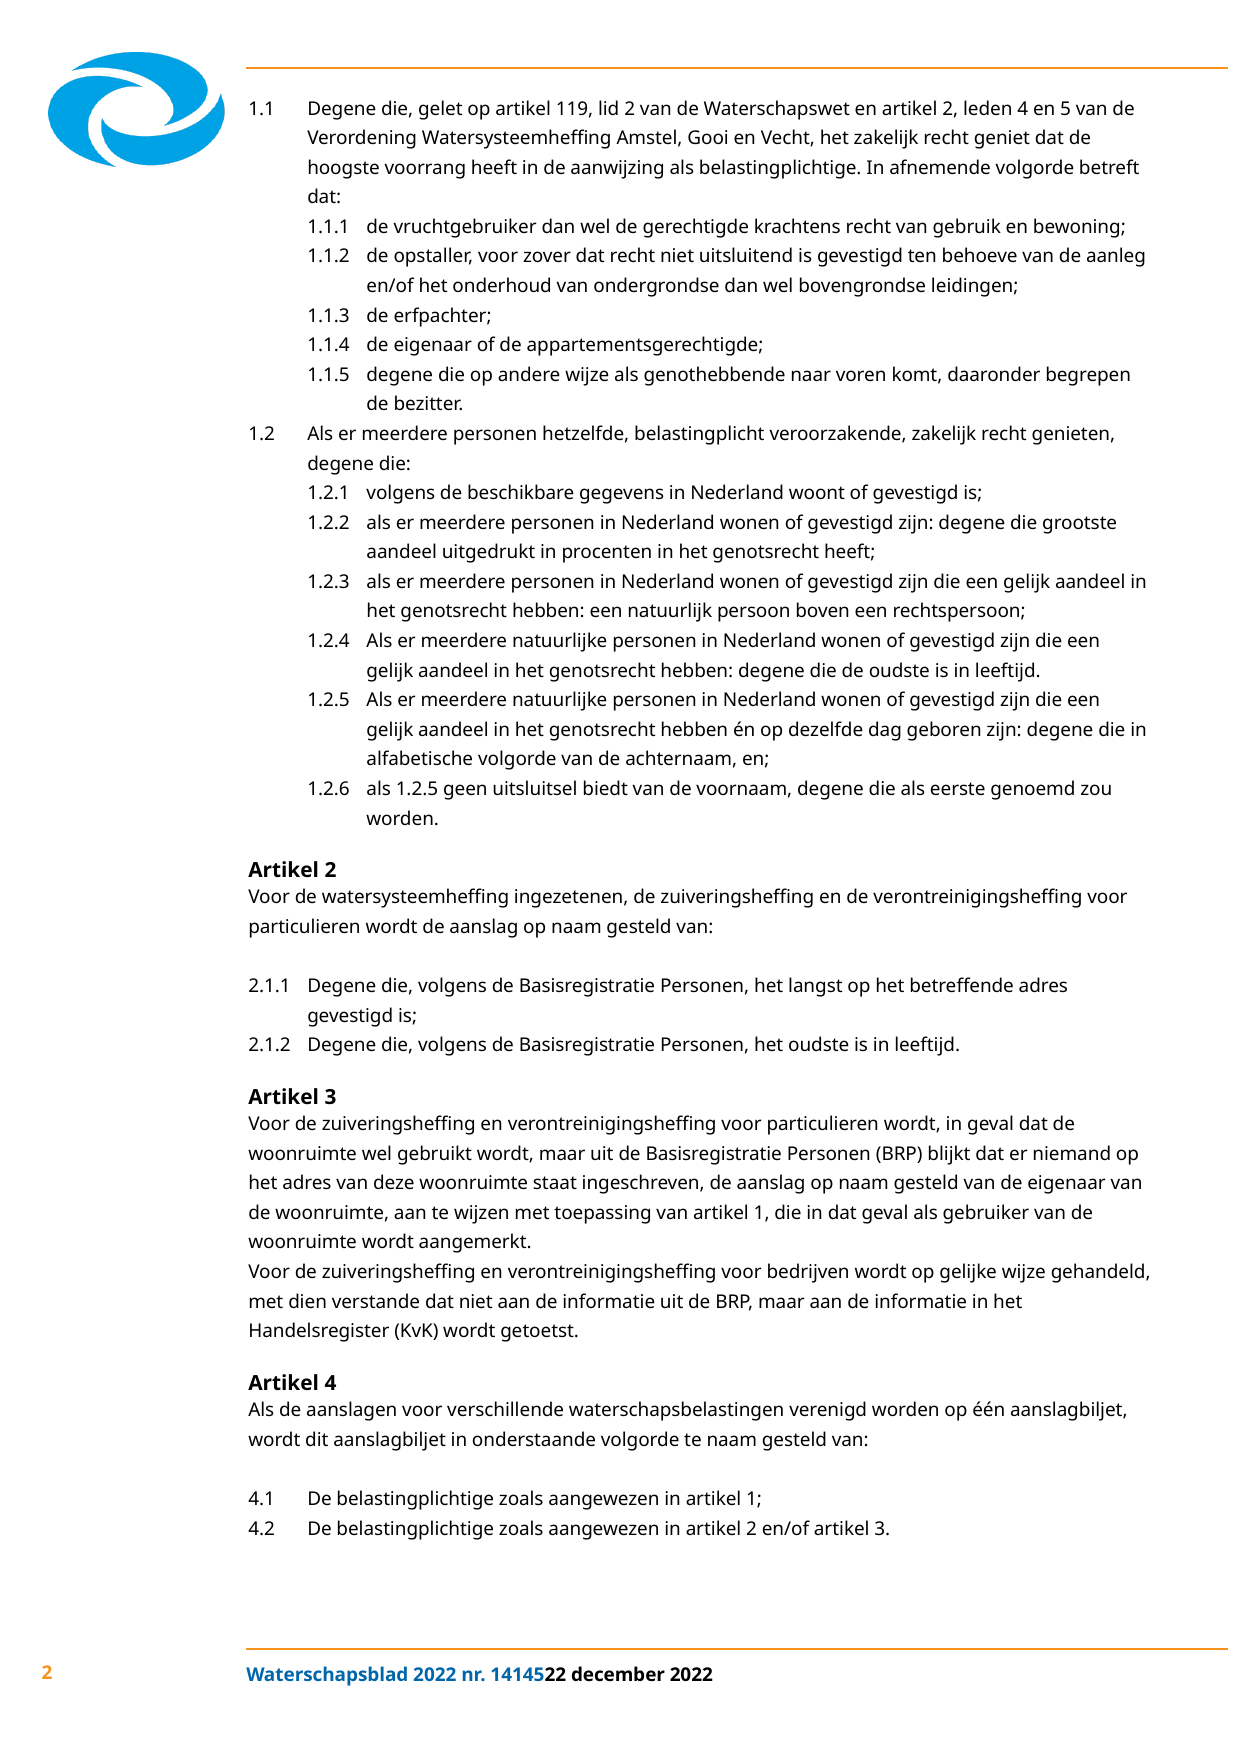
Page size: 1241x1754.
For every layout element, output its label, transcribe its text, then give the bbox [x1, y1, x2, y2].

list Als er meerdere personen hetzelfde, belastingplicht veroorzakende, zakelijk recht genieten, degene die: [248, 420, 1152, 476]
list volgens de beschikbare gegevens in Nederland woont of gevestigd is; [307, 479, 1152, 505]
list Degene die, volgens de Basisregistratie Personen, het langst op het betreffende adres gevestigd is; [248, 972, 1152, 1028]
text Artikel 2 [248, 855, 1152, 884]
list De belastingplichtige zoals aangewezen in artikel 2 en/of artikel 3. [248, 1515, 1152, 1540]
list degene die op andere wijze als genothebbende naar voren komt, daaronder begrepen de bezitter. [307, 361, 1152, 416]
picture [41, 47, 231, 172]
list de erfpachter; [307, 302, 1152, 328]
list Degene die, volgens de Basisregistratie Personen, het oudste is in leeftijd. [248, 1032, 1152, 1057]
list Degene die, gelet op artikel 119, lid 2 van de Waterschapswet en artikel 2, leden 4 en 5 van de Verordening Watersysteemheffing Amstel, Gooi en Vecht, het zakelijk recht geniet dat de hoogste voorrang heeft in de aanwijzing als belastingplichtige. In afnemende volgorde betreft dat: [248, 95, 1152, 209]
text Voor de watersysteemheffing ingezetenen, de zuiveringsheffing en de verontreinigingsheffing voor particulieren wordt de aanslag op naam gesteld van: [248, 884, 1152, 939]
list Als er meerdere natuurlijke personen in Nederland wonen of gevestigd zijn die een gelijk aandeel in het genotsrecht hebben én op dezelfde dag geboren zijn: degene die in alfabetische volgorde van de achternaam, en; [307, 686, 1152, 771]
list de eigenaar of de appartementsgerechtigde; [307, 331, 1152, 357]
list als 1.2.5 geen uitsluitsel biedt van de voornaam, degene die als eerste genoemd zou worden. [307, 775, 1152, 831]
text Artikel 3 [248, 1082, 1152, 1110]
list de opstaller, voor zover dat recht niet uitsluitend is gevestigd ten behoeve van de aanleg en/of het onderhoud van ondergrondse dan wel bovengrondse leidingen; [307, 243, 1152, 298]
list als er meerdere personen in Nederland wonen of gevestigd zijn die een gelijk aandeel in het genotsrecht hebben: een natuurlijk persoon boven een rechtspersoon; [307, 568, 1152, 623]
text Artikel 4 [248, 1368, 1152, 1396]
text Voor de zuiveringsheffing en verontreinigingsheffing voor particulieren wordt, in geval dat de woonruimte wel gebruikt wordt, maar uit de Basisregistratie Personen (BRP) blijkt dat er niemand op het adres van deze woonruimte staat ingeschreven, de aanslag op naam gesteld van de eigenaar van de woonruimte, aan te wijzen met toepassing van artikel 1, die in dat geval als gebruiker van de woonruimte wordt aangemerkt. [248, 1110, 1152, 1254]
text Voor de zuiveringsheffing en verontreinigingsheffing voor bedrijven wordt op gelijke wijze gehandeld, met dien verstande dat niet aan de informatie uit de BRP, maar aan de informatie in het Handelsregister (KvK) wordt getoetst. [248, 1258, 1152, 1343]
list Als er meerdere natuurlijke personen in Nederland wonen of gevestigd zijn die een gelijk aandeel in het genotsrecht hebben: degene die de oudste is in leeftijd. [307, 627, 1152, 683]
list als er meerdere personen in Nederland wonen of gevestigd zijn: degene die grootste aandeel uitgedrukt in procenten in het genotsrecht heeft; [307, 509, 1152, 564]
list De belastingplichtige zoals aangewezen in artikel 1; [248, 1485, 1152, 1511]
list de vruchtgebruiker dan wel de gerechtigde krachtens recht van gebruik en bewoning; [307, 213, 1152, 239]
text Als de aanslagen voor verschillende waterschapsbelastingen verenigd worden op één aanslagbiljet, wordt dit aanslagbiljet in onderstaande volgorde te naam gesteld van: [248, 1396, 1152, 1452]
